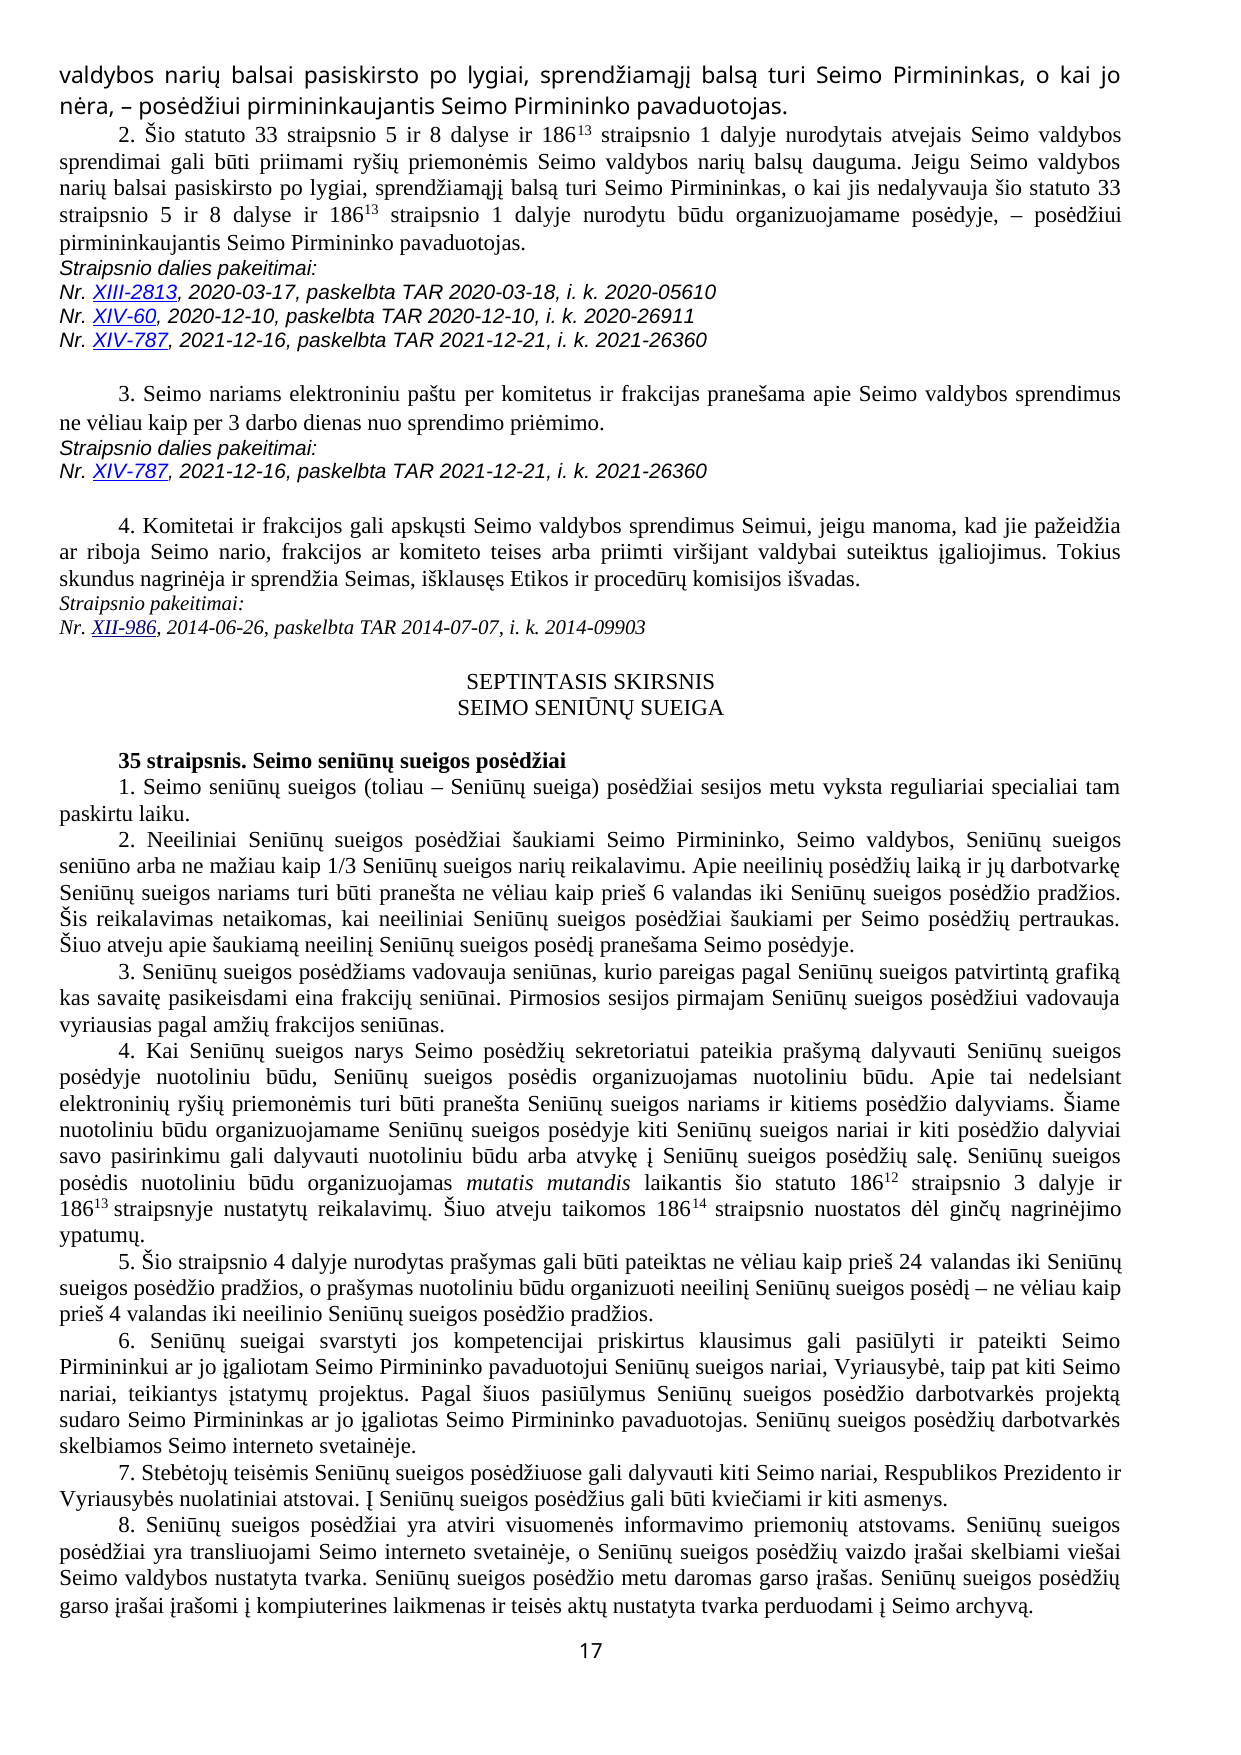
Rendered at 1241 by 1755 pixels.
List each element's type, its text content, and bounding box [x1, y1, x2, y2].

text Nr. XII-986, 2014-06-26, paskelbta TAR 2014-07-07, i. k. 2014-09903 [59, 615, 1122, 639]
text Nr. XIV-60, 2020-12-10, paskelbta TAR 2020-12-10, i. k. 2020-26911 [59, 304, 1122, 328]
text Nr. XIV-787, 2021-12-16, paskelbta TAR 2021-12-21, i. k. 2021-26360 [59, 459, 1122, 483]
text 35 straipsnis. Seimo seniūnų sueigos posėdžiai [59, 747, 1122, 773]
text Straipsnio dalies pakeitimai: [59, 435, 1122, 459]
text Straipsnio pakeitimai: [59, 591, 1122, 615]
text 3. Seimo nariams elektroniniu paštu per komitetus ir frakcijas pranešama apie Seimo valdybos sprendimus ne vėliau kaip per 3 darbo dienas nuo sprendimo priėmimo. [59, 380, 1122, 435]
text Nr. XIV-787, 2021-12-16, paskelbta TAR 2021-12-21, i. k. 2021-26360 [59, 328, 1122, 352]
text 2. Šio statuto 33 straipsnio 5 ir 8 dalyse ir 18613 straipsnio 1 dalyje nurodytais atvejais Seimo valdybos sprendimai gali būti priimami ryšių priemonėmis Seimo valdybos narių balsų dauguma. Jeigu Seimo valdybos narių balsai pasiskirsto po lygiai, sprendžiamąjį balsą turi Seimo Pirmininkas, o kai jis nedalyvauja šio statuto 33 straipsnio 5 ir 8 dalyse ir 18613 straipsnio 1 dalyje nurodytu būdu organizuojamame posėdyje, – posėdžiui pirmininkaujantis Seimo Pirmininko pavaduotojas. [59, 122, 1122, 256]
text valdybos narių balsai pasiskirsto po lygiai, sprendžiamąjį balsą turi Seimo Pirmininkas, o kai jo nėra, – posėdžiui pirmininkaujantis Seimo Pirmininko pavaduotojas. [59, 59, 1122, 122]
text 7. Stebėtojų teisėmis Seniūnų sueigos posėdžiuose gali dalyvauti kiti Seimo nariai, Respublikos Prezidento ir Vyriausybės nuolatiniai atstovai. Į Seniūnų sueigos posėdžius gali būti kviečiami ir kiti asmenys. [59, 1459, 1122, 1511]
text 8. Seniūnų sueigos posėdžiai yra atviri visuomenės informavimo priemonių atstovams. Seniūnų sueigos posėdžiai yra transliuojami Seimo interneto svetainėje, o Seniūnų sueigos posėdžių vaizdo įrašai skelbiami viešai Seimo valdybos nustatyta tvarka. Seniūnų sueigos posėdžio metu daromas garso įrašas. Seniūnų sueigos posėdžių garso įrašai įrašomi į kompiuterines laikmenas ir teisės aktų nustatyta tvarka perduodami į Seimo archyvą. [59, 1511, 1122, 1619]
text Nr. XIII-2813, 2020-03-17, paskelbta TAR 2020-03-18, i. k. 2020-05610 [59, 280, 1122, 304]
text 1. Seimo seniūnų sueigos (toliau – Seniūnų sueiga) posėdžiai sesijos metu vyksta reguliariai specialiai tam paskirtu laiku. [59, 773, 1122, 826]
text Straipsnio dalies pakeitimai: [59, 256, 1122, 280]
text 4. Kai Seniūnų sueigos narys Seimo posėdžių sekretoriatui pateikia prašymą dalyvauti Seniūnų sueigos posėdyje nuotoliniu būdu, Seniūnų sueigos posėdis organizuojamas nuotoliniu būdu. Apie tai nedelsiant elektroninių ryšių priemonėmis turi būti pranešta Seniūnų sueigos nariams ir kitiems posėdžio dalyviams. Šiame nuotoliniu būdu organizuojamame Seniūnų sueigos posėdyje kiti Seniūnų sueigos nariai ir kiti posėdžio dalyviai savo pasirinkimu gali dalyvauti nuotoliniu būdu arba atvykę į Seniūnų sueigos posėdžių salę. Seniūnų sueigos posėdis nuotoliniu būdu organizuojamas mutatis mutandis laikantis šio statuto 18612 straipsnio 3 dalyje ir 18613 straipsnyje nustatytų reikalavimų. Šiuo atveju taikomos 18614 straipsnio nuostatos dėl ginčų nagrinėjimo ypatumų. [59, 1037, 1122, 1248]
text 3. Seniūnų sueigos posėdžiams vadovauja seniūnas, kurio pareigas pagal Seniūnų sueigos patvirtintą grafiką kas savaitę pasikeisdami eina frakcijų seniūnai. Pirmosios sesijos pirmajam Seniūnų sueigos posėdžiui vadovauja vyriausias pagal amžių frakcijos seniūnas. [59, 958, 1122, 1037]
text 2. Neeiliniai Seniūnų sueigos posėdžiai šaukiami Seimo Pirmininko, Seimo valdybos, Seniūnų sueigos seniūno arba ne mažiau kaip 1/3 Seniūnų sueigos narių reikalavimu. Apie neeilinių posėdžių laiką ir jų darbotvarkę Seniūnų sueigos nariams turi būti pranešta ne vėliau kaip prieš 6 valandas iki Seniūnų sueigos posėdžio pradžios. Šis reikalavimas netaikomas, kai neeiliniai Seniūnų sueigos posėdžiai šaukiami per Seimo posėdžių pertraukas. Šiuo atveju apie šaukiamą neeilinį Seniūnų sueigos posėdį pranešama Seimo posėdyje. [59, 826, 1122, 958]
text 4. Komitetai ir frakcijos gali apskųsti Seimo valdybos sprendimus Seimui, jeigu manoma, kad jie pažeidžia ar riboja Seimo nario, frakcijos ar komiteto teises arba priimti viršijant valdybai suteiktus įgaliojimus. Tokius skundus nagrinėja ir sprendžia Seimas, išklausęs Etikos ir procedūrų komisijos išvadas. [59, 512, 1122, 591]
text SEPTINTASIS SKIRSNIS [59, 668, 1122, 694]
text SEIMO SENIŪNŲ SUEIGA [59, 694, 1122, 721]
text 6. Seniūnų sueigai svarstyti jos kompetencijai priskirtus klausimus gali pasiūlyti ir pateikti Seimo Pirmininkui ar jo įgaliotam Seimo Pirmininko pavaduotojui Seniūnų sueigos nariai, Vyriausybė, taip pat kiti Seimo nariai, teikiantys įstatymų projektus. Pagal šiuos pasiūlymus Seniūnų sueigos posėdžio darbotvarkės projektą sudaro Seimo Pirmininkas ar jo įgaliotas Seimo Pirmininko pavaduotojas. Seniūnų sueigos posėdžių darbotvarkės skelbiamos Seimo interneto svetainėje. [59, 1327, 1122, 1459]
text 5. Šio straipsnio 4 dalyje nurodytas prašymas gali būti pateiktas ne vėliau kaip prieš 24 valandas iki Seniūnų sueigos posėdžio pradžios, o prašymas nuotoliniu būdu organizuoti neeilinį Seniūnų sueigos posėdį – ne vėliau kaip prieš 4 valandas iki neeilinio Seniūnų sueigos posėdžio pradžios. [59, 1248, 1122, 1327]
